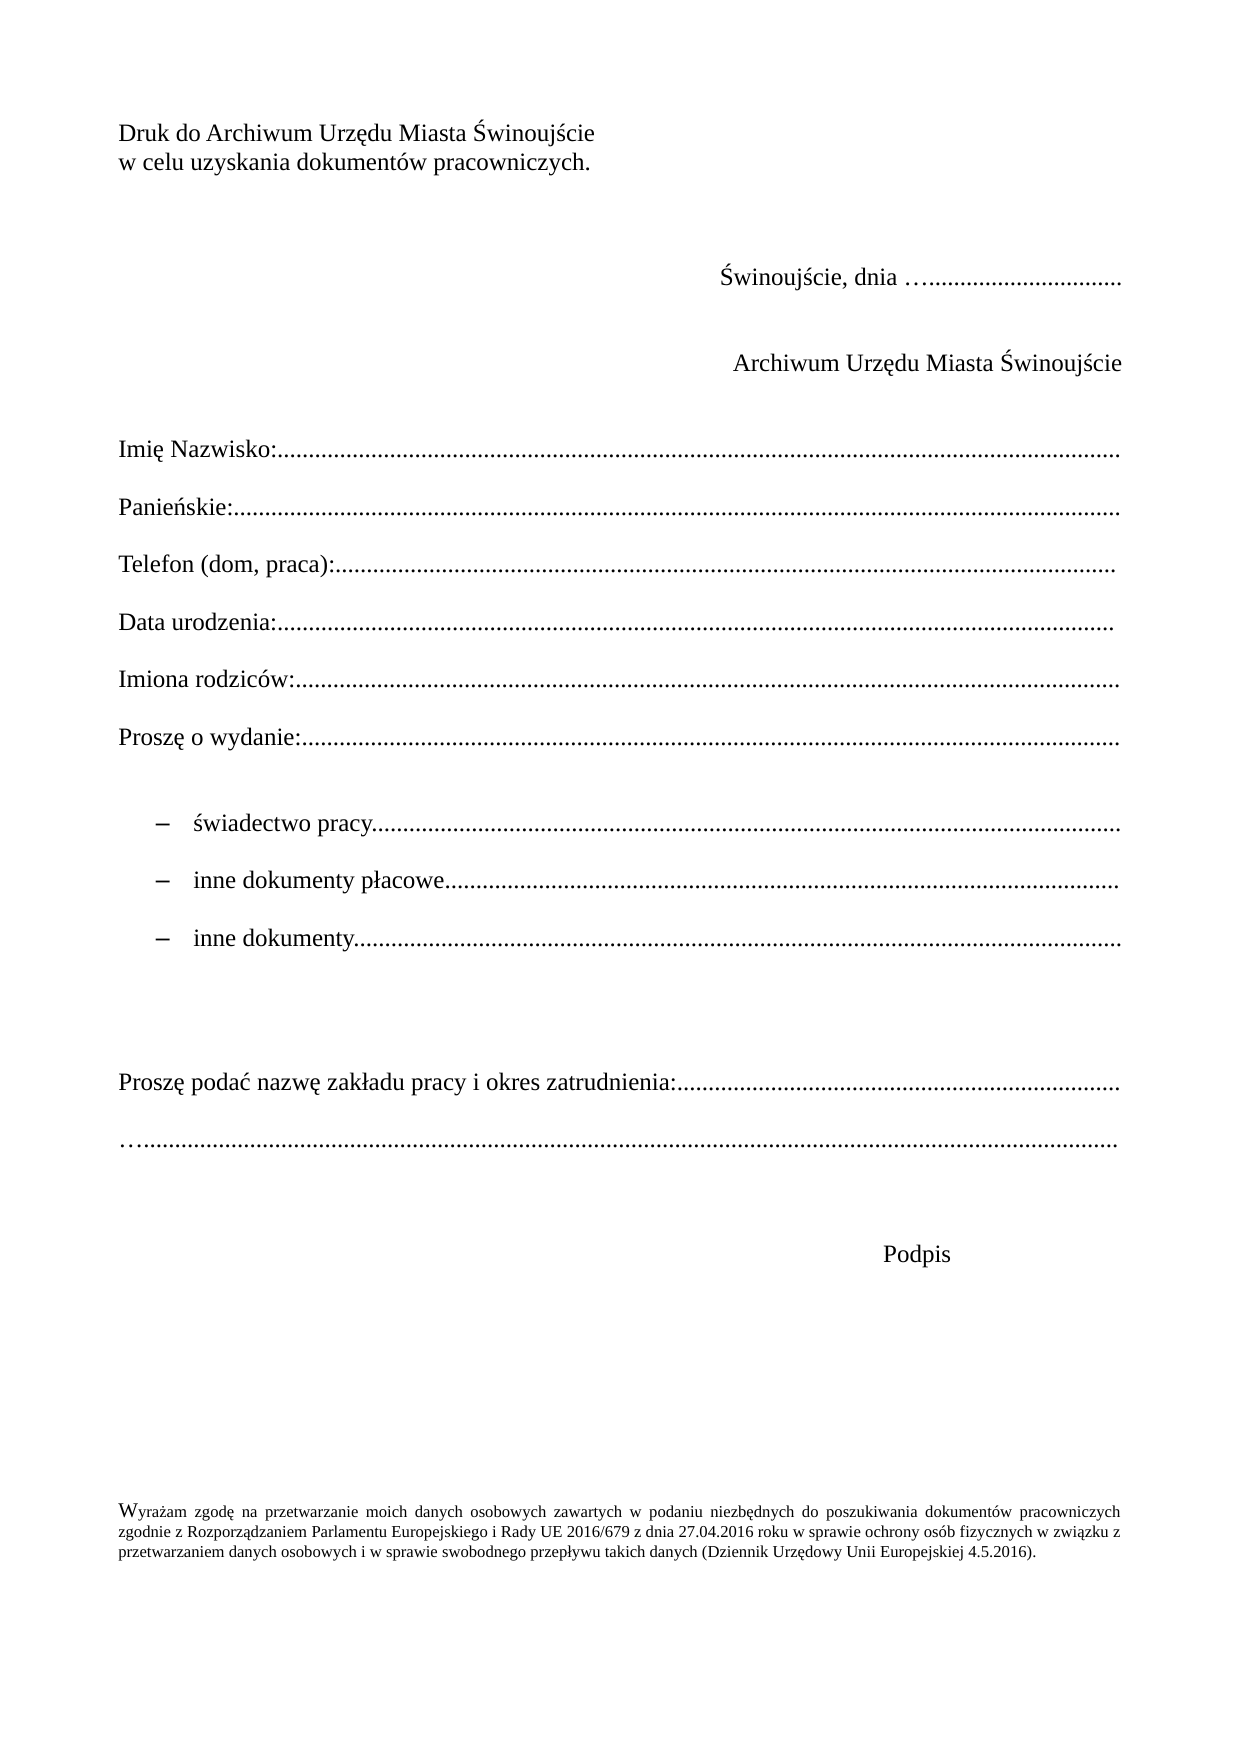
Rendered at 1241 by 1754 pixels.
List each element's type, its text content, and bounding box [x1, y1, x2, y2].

text Imię Nazwisko:....................................................................................................................................... [118, 434, 1122, 463]
list inne dokumenty płacowe............................................................................................................ [156, 866, 1122, 894]
text Druk do Archiwum Urzędu Miasta Świnoujście [118, 118, 1122, 147]
text w celu uzyskania dokumentów pracowniczych. [118, 147, 1122, 176]
text …............................................................................................................................................................ [118, 1124, 1122, 1153]
text Data urodzenia:...................................................................................................................................... [118, 607, 1122, 636]
text Telefon (dom, praca):............................................................................................................................. [118, 549, 1122, 578]
text Proszę o wydanie:................................................................................................................................... [118, 722, 1122, 751]
list świadectwo pracy........................................................................................................................ [156, 808, 1122, 837]
list inne dokumenty........................................................................................................................... [156, 923, 1122, 952]
text Imiona rodziców:.................................................................................................................................... [118, 664, 1122, 693]
text Świnoujście, dnia …............................... [118, 262, 1122, 291]
text Proszę podać nazwę zakładu pracy i okres zatrudnienia:....................................................................... [118, 1067, 1122, 1096]
text Panieńskie:.............................................................................................................................................. [118, 492, 1122, 521]
text Podpis [118, 1239, 1122, 1268]
text Archiwum Urzędu Miasta Świnoujście [118, 348, 1122, 377]
text Wyrażam zgodę na przetwarzanie moich danych osobowych zawartych w podaniu niezbędnych do poszukiwania dokumentów pracowniczych zgodnie z Rozporządzaniem Parlamentu Europejskiego i Rady UE 2016/679 z dnia 27.04.2016 roku w sprawie ochrony osób fizycznych w związku z przetwarzaniem danych osobowych i w sprawie swobodnego przepływu takich danych (Dziennik Urzędowy Unii Europejskiej 4.5.2016). [118, 1498, 1122, 1561]
